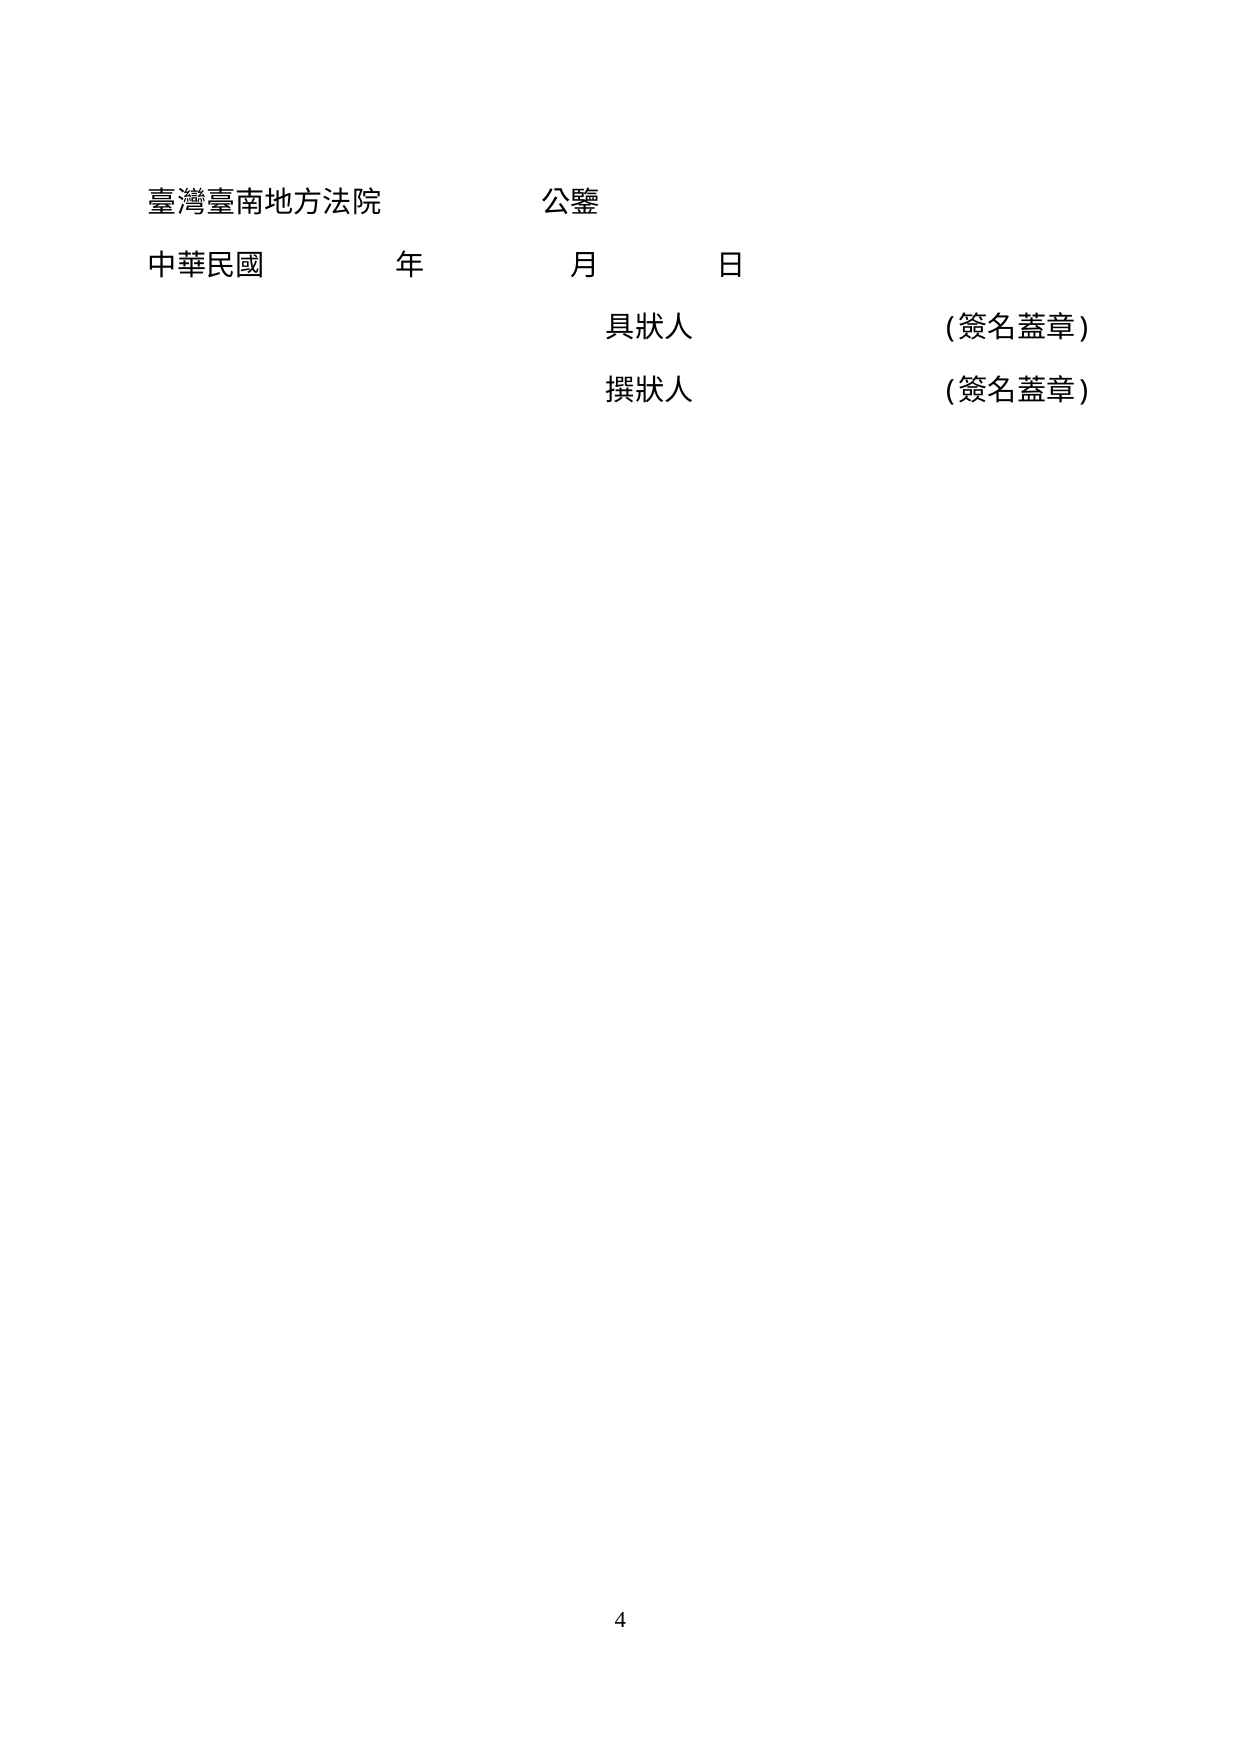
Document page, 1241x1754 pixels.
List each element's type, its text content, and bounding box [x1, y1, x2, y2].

text 具狀人 (簽名蓋章) [148, 283, 1092, 346]
text 撰狀人 (簽名蓋章) [148, 346, 1092, 408]
text 中華民國 年 月 日 [148, 221, 1092, 283]
text 臺灣臺南地方法院 公鑒 [148, 158, 1092, 221]
